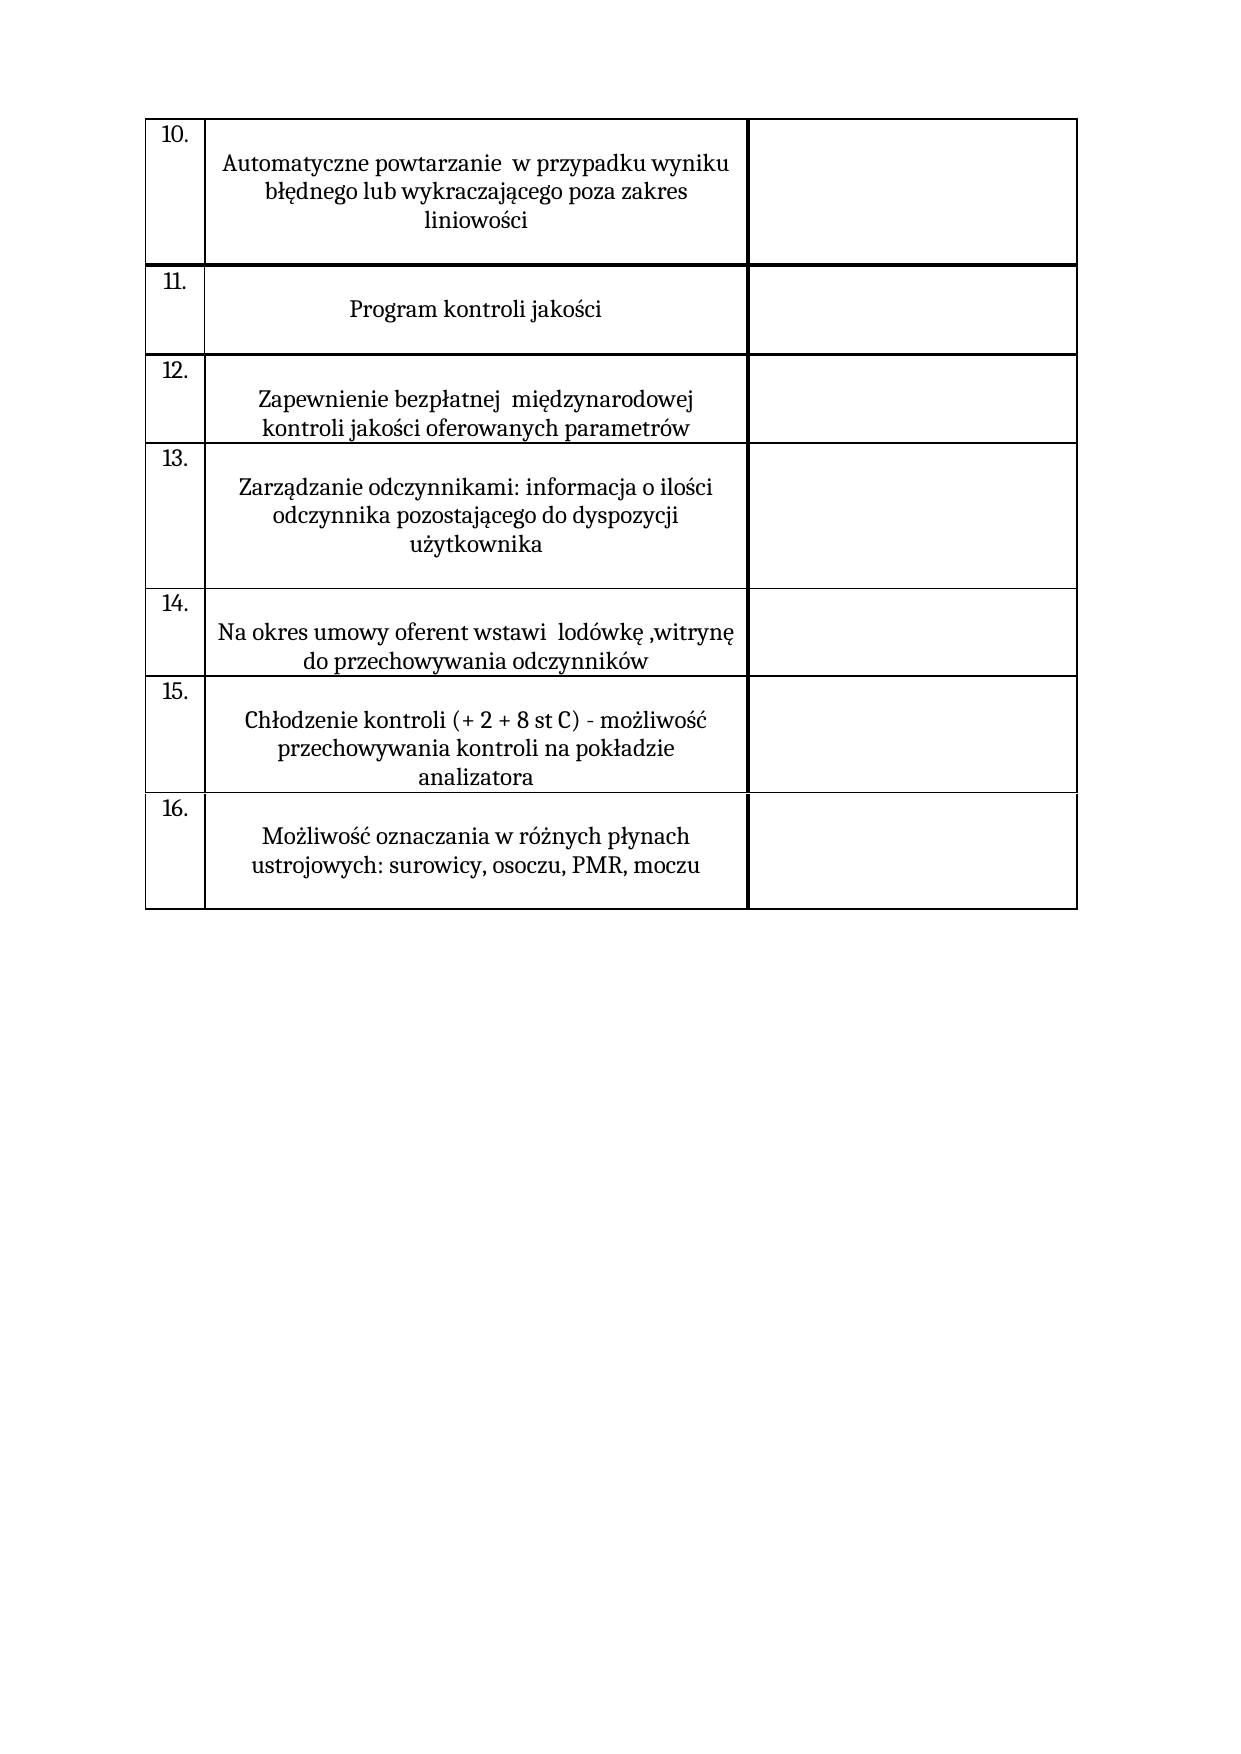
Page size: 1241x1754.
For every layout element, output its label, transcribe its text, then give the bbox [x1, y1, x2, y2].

table_cell 16. [146, 794, 204, 908]
table_cell Możliwość oznaczania w różnych płynach ustrojowych: surowicy, osoczu, PMR, moczu [206, 794, 746, 908]
table_cell 11. [146, 267, 204, 353]
table_cell [750, 267, 1076, 353]
table_cell Na okres umowy oferent wstawi lodówkę ,witrynę do przechowywania odczynników [206, 589, 746, 675]
table_cell Program kontroli jakości [205, 267, 746, 353]
table_cell [750, 444, 1076, 588]
table_cell [750, 794, 1076, 908]
table_cell [750, 120, 1076, 263]
table_cell Zapewnienie bezpłatnej międzynarodowej kontroli jakości oferowanych parametrów [206, 356, 746, 442]
table_cell 12. [146, 356, 204, 442]
table_cell [750, 589, 1076, 675]
table_cell [750, 356, 1076, 442]
table_cell 10. [146, 120, 204, 263]
table_cell 15. [146, 677, 204, 792]
table_cell [750, 677, 1076, 792]
table_cell 13. [146, 444, 204, 588]
table_cell Automatyczne powtarzanie w przypadku wyniku błędnego lub wykraczającego poza zakres liniowości [206, 120, 746, 263]
table_cell Chłodzenie kontroli (+ 2 + 8 st C) - możliwość przechowywania kontroli na pokładzie analizatora [206, 677, 746, 792]
table_cell 14. [146, 589, 204, 675]
table_cell Zarządzanie odczynnikami: informacja o ilości odczynnika pozostającego do dyspozycji użytkownika [206, 444, 746, 588]
